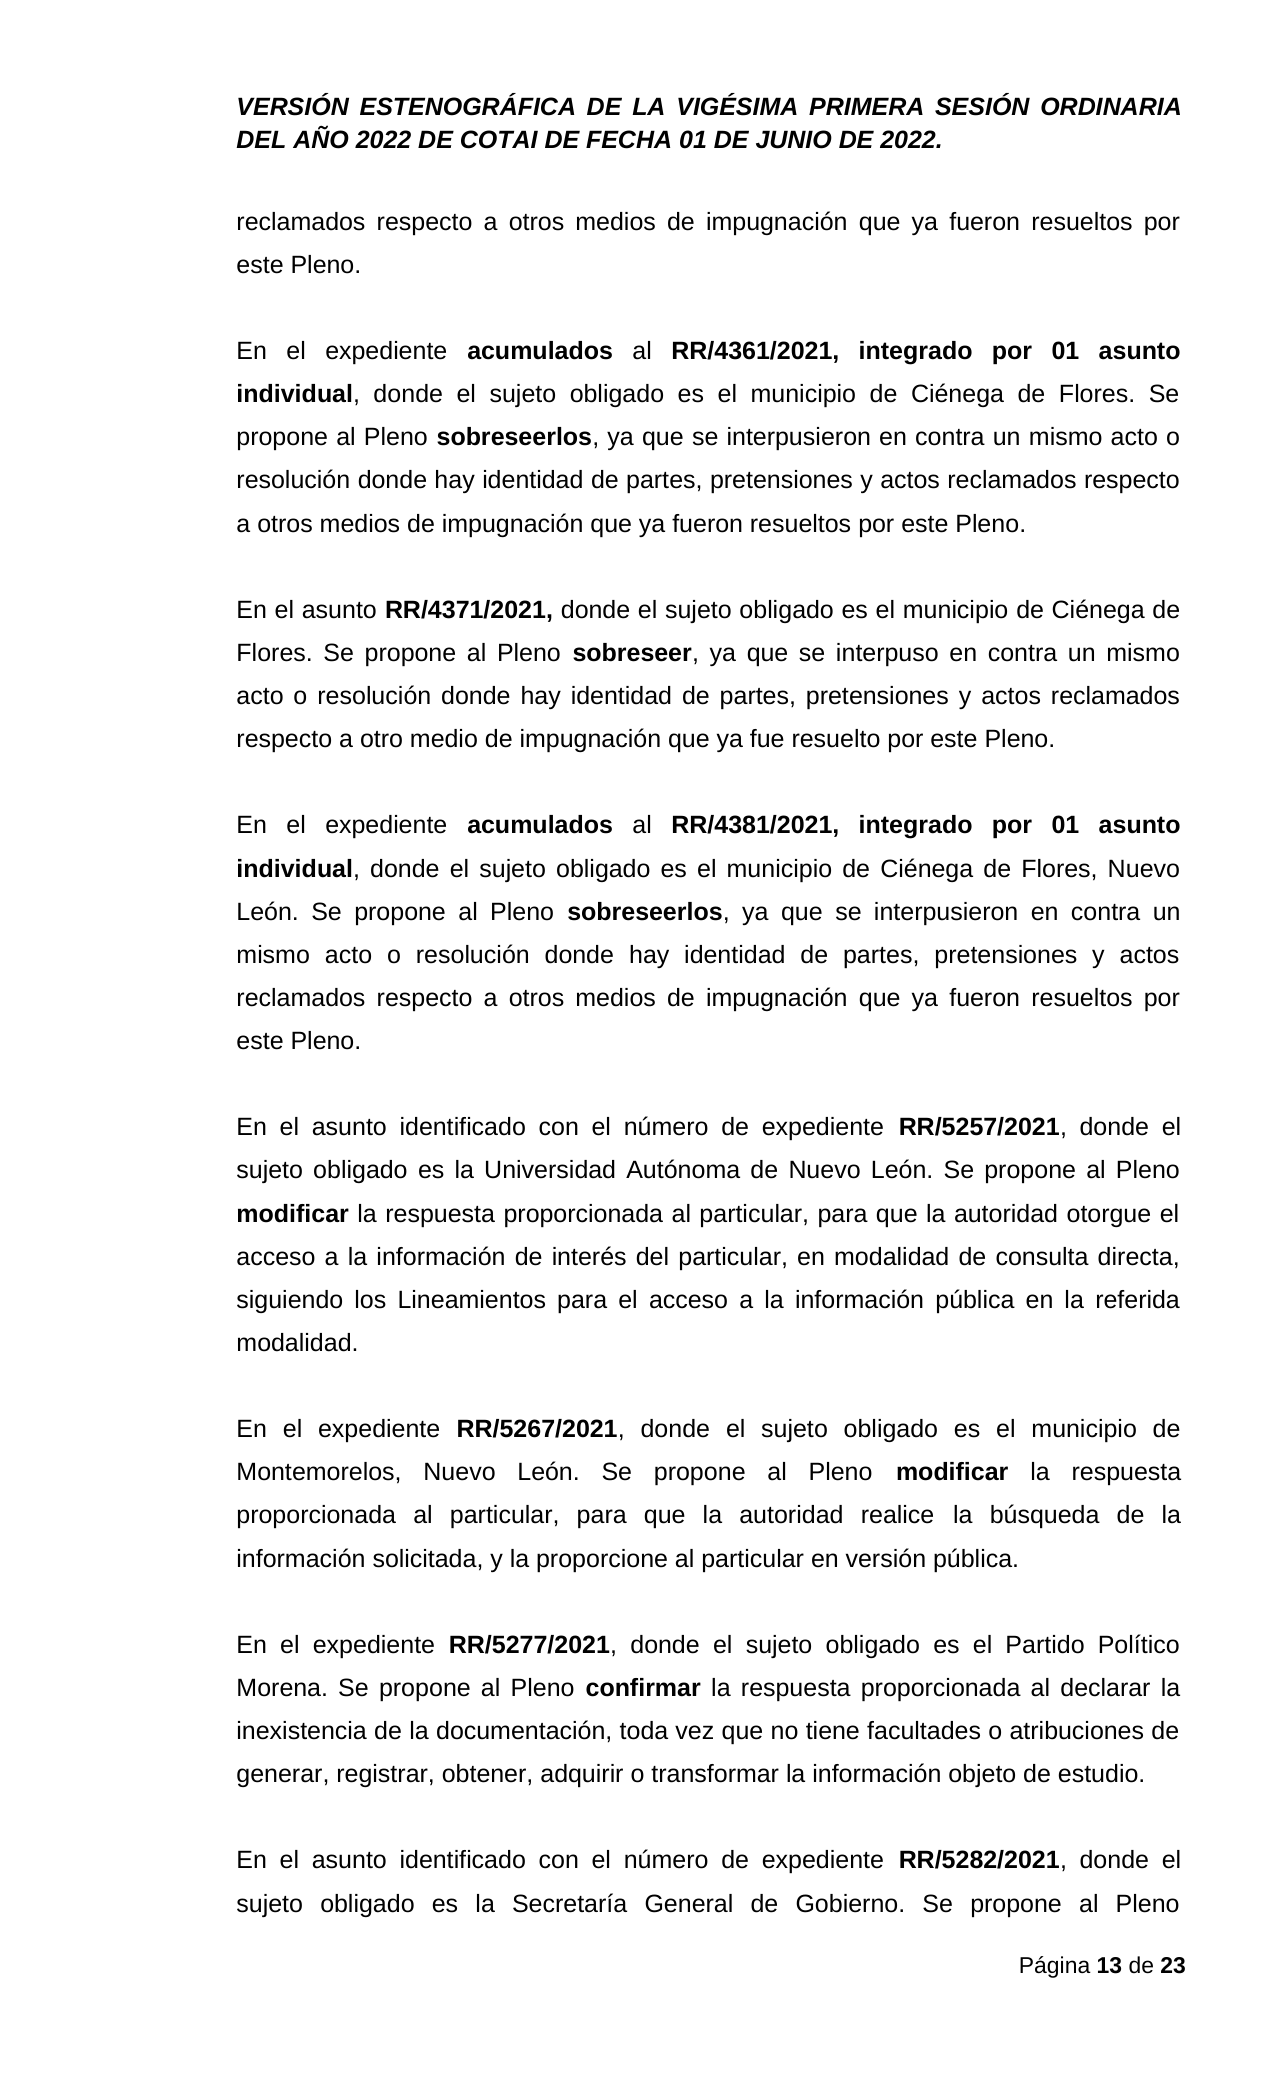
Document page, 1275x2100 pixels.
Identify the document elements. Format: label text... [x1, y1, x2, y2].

text En el expediente RR/5267/2021, donde el sujeto obligado es el municipio de Montemorelos, Nuevo León. Se propone al Pleno modificar la respuesta proporcionada al particular, para que la autoridad realice la búsqueda de la información solicitada, y la proporcione al particular en versión pública. [236, 1414, 1181, 1572]
text En el asunto RR/4371/2021, donde el sujeto obligado es el municipio de Ciénega de Flores. Se propone al Pleno sobreseer, ya que se interpuso en contra un mismo acto o resolución donde hay identidad de partes, pretensiones y actos reclamados respecto a otro medio de impugnación que ya fue resuelto por este Pleno. [236, 595, 1181, 753]
text reclamados respecto a otros medios de impugnación que ya fueron resueltos por este Pleno. [236, 207, 1181, 279]
text En el asunto identificado con el número de expediente RR/5257/2021, donde el sujeto obligado es la Universidad Autónoma de Nuevo León. Se propone al Pleno modificar la respuesta proporcionada al particular, para que la autoridad otorgue el acceso a la información de interés del particular, en modalidad de consulta directa, siguiendo los Lineamientos para el acceso a la información pública en la referida modalidad. [236, 1112, 1181, 1357]
text En el asunto identificado con el número de expediente RR/5282/2021, donde el sujeto obligado es la Secretaría General de Gobierno. Se propone al Pleno [236, 1846, 1181, 1917]
text En el expediente RR/5277/2021, donde el sujeto obligado es el Partido Político Morena. Se propone al Pleno confirmar la respuesta proporcionada al declarar la inexistencia de la documentación, toda vez que no tiene facultades o atribuciones de generar, registrar, obtener, adquirir o transformar la información objeto de estudio. [236, 1630, 1181, 1788]
text En el expediente acumulados al RR/4361/2021, integrado por 01 asunto individual, donde el sujeto obligado es el municipio de Ciénega de Flores. Se propone al Pleno sobreseerlos, ya que se interpusieron en contra un mismo acto o resolución donde hay identidad de partes, pretensiones y actos reclamados respecto a otros medios de impugnación que ya fueron resueltos por este Pleno. [236, 336, 1181, 537]
text En el expediente acumulados al RR/4381/2021, integrado por 01 asunto individual, donde el sujeto obligado es el municipio de Ciénega de Flores, Nuevo León. Se propone al Pleno sobreseerlos, ya que se interpusieron en contra un mismo acto o resolución donde hay identidad de partes, pretensiones y actos reclamados respecto a otros medios de impugnación que ya fueron resueltos por este Pleno. [236, 811, 1181, 1055]
